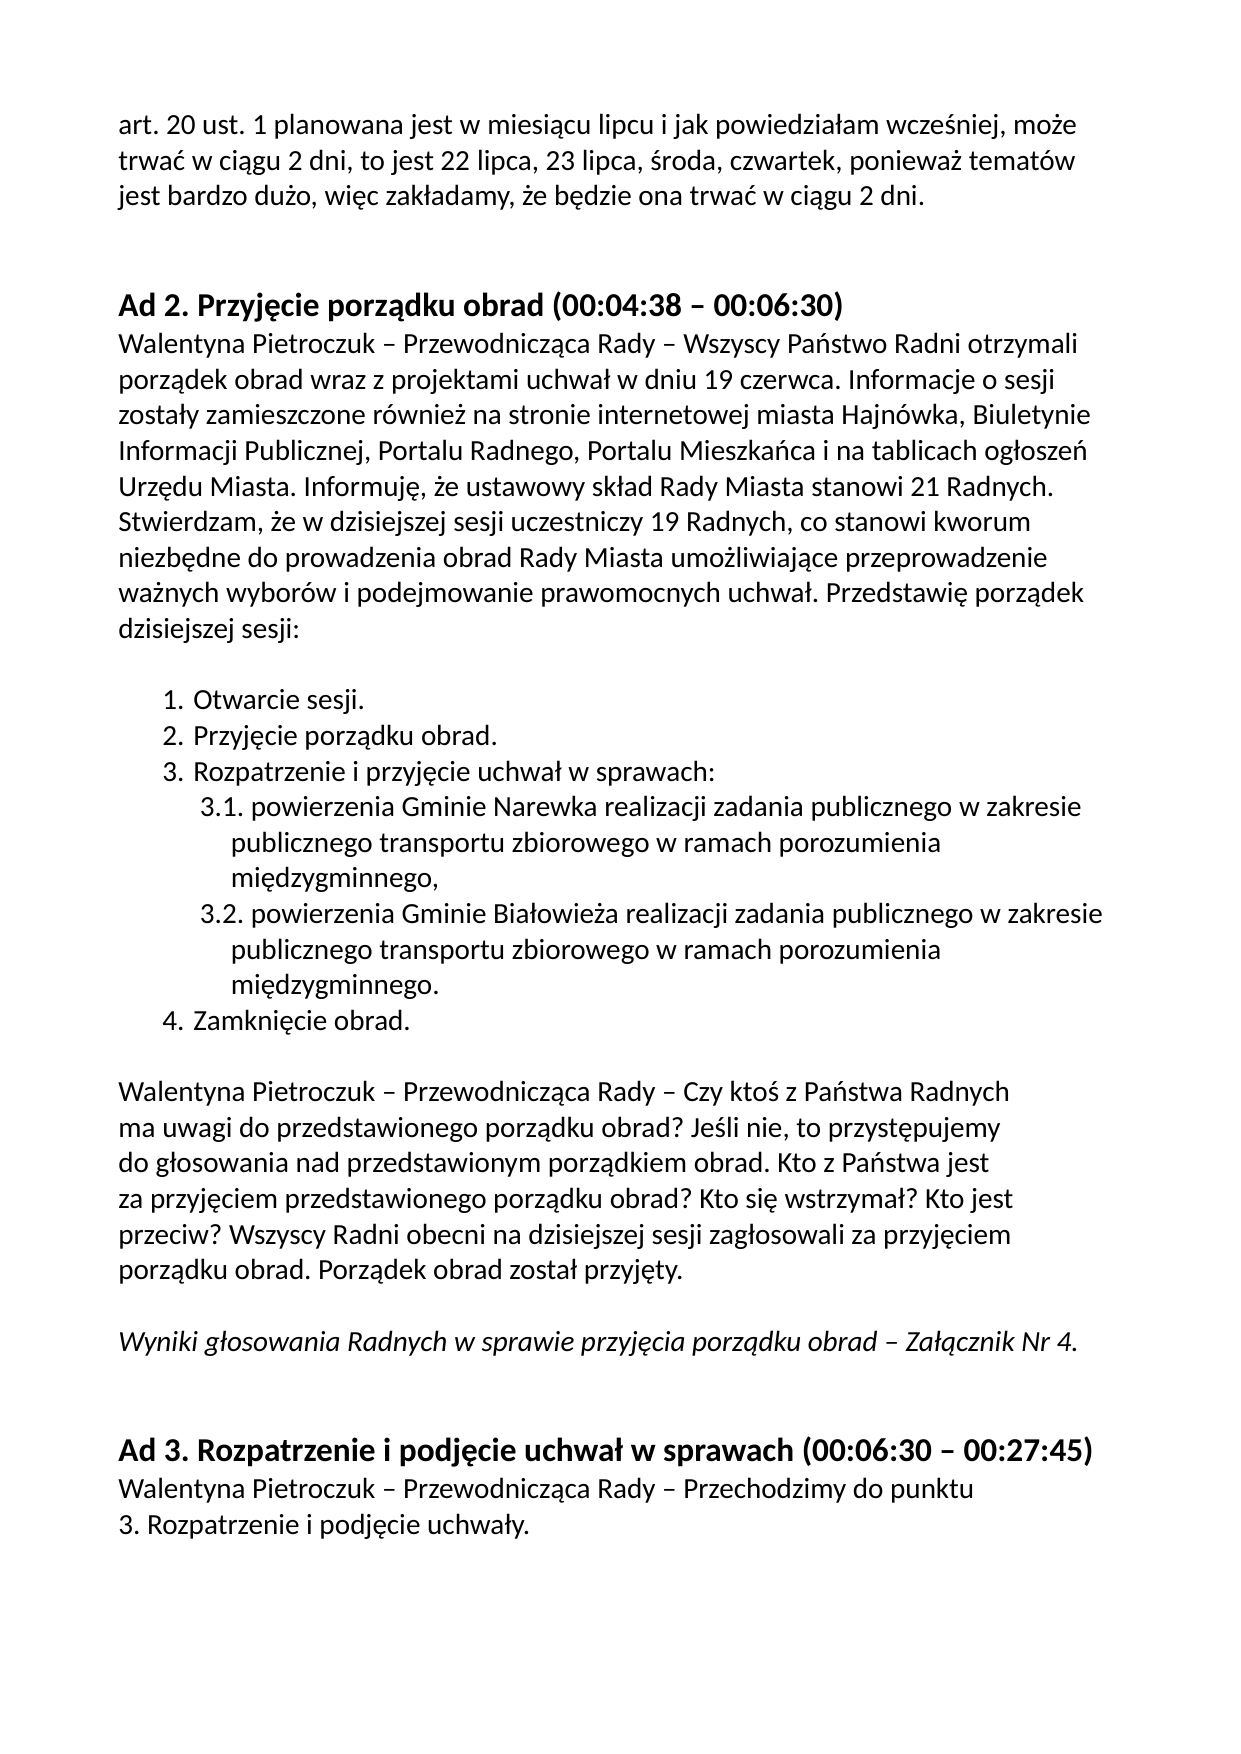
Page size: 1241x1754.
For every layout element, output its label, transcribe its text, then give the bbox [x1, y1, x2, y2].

list Otwarcie sesji. [156, 681, 1122, 717]
text Walentyna Pietroczuk – Przewodnicząca Rady – Wszyscy Państwo Radni otrzymali porządek obrad wraz z projektami uchwał w dniu 19 czerwca. Informacje o sesji zostały zamieszczone również na stronie internetowej miasta Hajnówka, Biuletynie Informacji Publicznej, Portalu Radnego, Portalu Mieszkańca i na tablicach ogłoszeń Urzędu Miasta. Informuję, że ustawowy skład Rady Miasta stanowi 21 Radnych. Stwierdzam, że w dzisiejszej sesji uczestniczy 19 Radnych, co stanowi kworum niezbędne do prowadzenia obrad Rady Miasta umożliwiające przeprowadzenie ważnych wyborów i podejmowanie prawomocnych uchwał. Przedstawię porządek dzisiejszej sesji: [118, 325, 1122, 646]
list powierzenia Gminie Białowieża realizacji zadania publicznego w zakresie publicznego transportu zbiorowego w ramach porozumienia międzygminnego. [193, 895, 1122, 1002]
subtitle Ad 3. Rozpatrzenie i podjęcie uchwał w sprawach (00:06:30 – 00:27:45) [118, 1429, 1122, 1470]
text Walentyna Pietroczuk – Przewodnicząca Rady – Przechodzimy do punktu 3. Rozpatrzenie i podjęcie uchwały. [118, 1470, 1122, 1541]
list Przyjęcie porządku obrad. [156, 717, 1122, 753]
text Walentyna Pietroczuk – Przewodnicząca Rady – Czy ktoś z Państwa Radnych ma uwagi do przedstawionego porządku obrad? Jeśli nie, to przystępujemy do głosowania nad przedstawionym porządkiem obrad. Kto z Państwa jest za przyjęciem przedstawionego porządku obrad? Kto się wstrzymał? Kto jest przeciw? Wszyscy Radni obecni na dzisiejszej sesji zagłosowali za przyjęciem porządku obrad. Porządek obrad został przyjęty. [118, 1073, 1122, 1287]
text art. 20 ust. 1 planowana jest w miesiącu lipcu i jak powiedziałam wcześniej, może trwać w ciągu 2 dni, to jest 22 lipca, 23 lipca, środa, czwartek, ponieważ tematów jest bardzo dużo, więc zakładamy, że będzie ona trwać w ciągu 2 dni. [118, 106, 1122, 213]
text Wyniki głosowania Radnych w sprawie przyjęcia porządku obrad – Załącznik Nr 4. [118, 1323, 1122, 1358]
subtitle Ad 2. Przyjęcie porządku obrad (00:04:38 – 00:06:30) [118, 284, 1122, 325]
list Zamknięcie obrad. [156, 1002, 1122, 1038]
list powierzenia Gminie Narewka realizacji zadania publicznego w zakresie publicznego transportu zbiorowego w ramach porozumienia międzygminnego, [193, 788, 1122, 895]
list Rozpatrzenie i przyjęcie uchwał w sprawach: [156, 753, 1122, 788]
